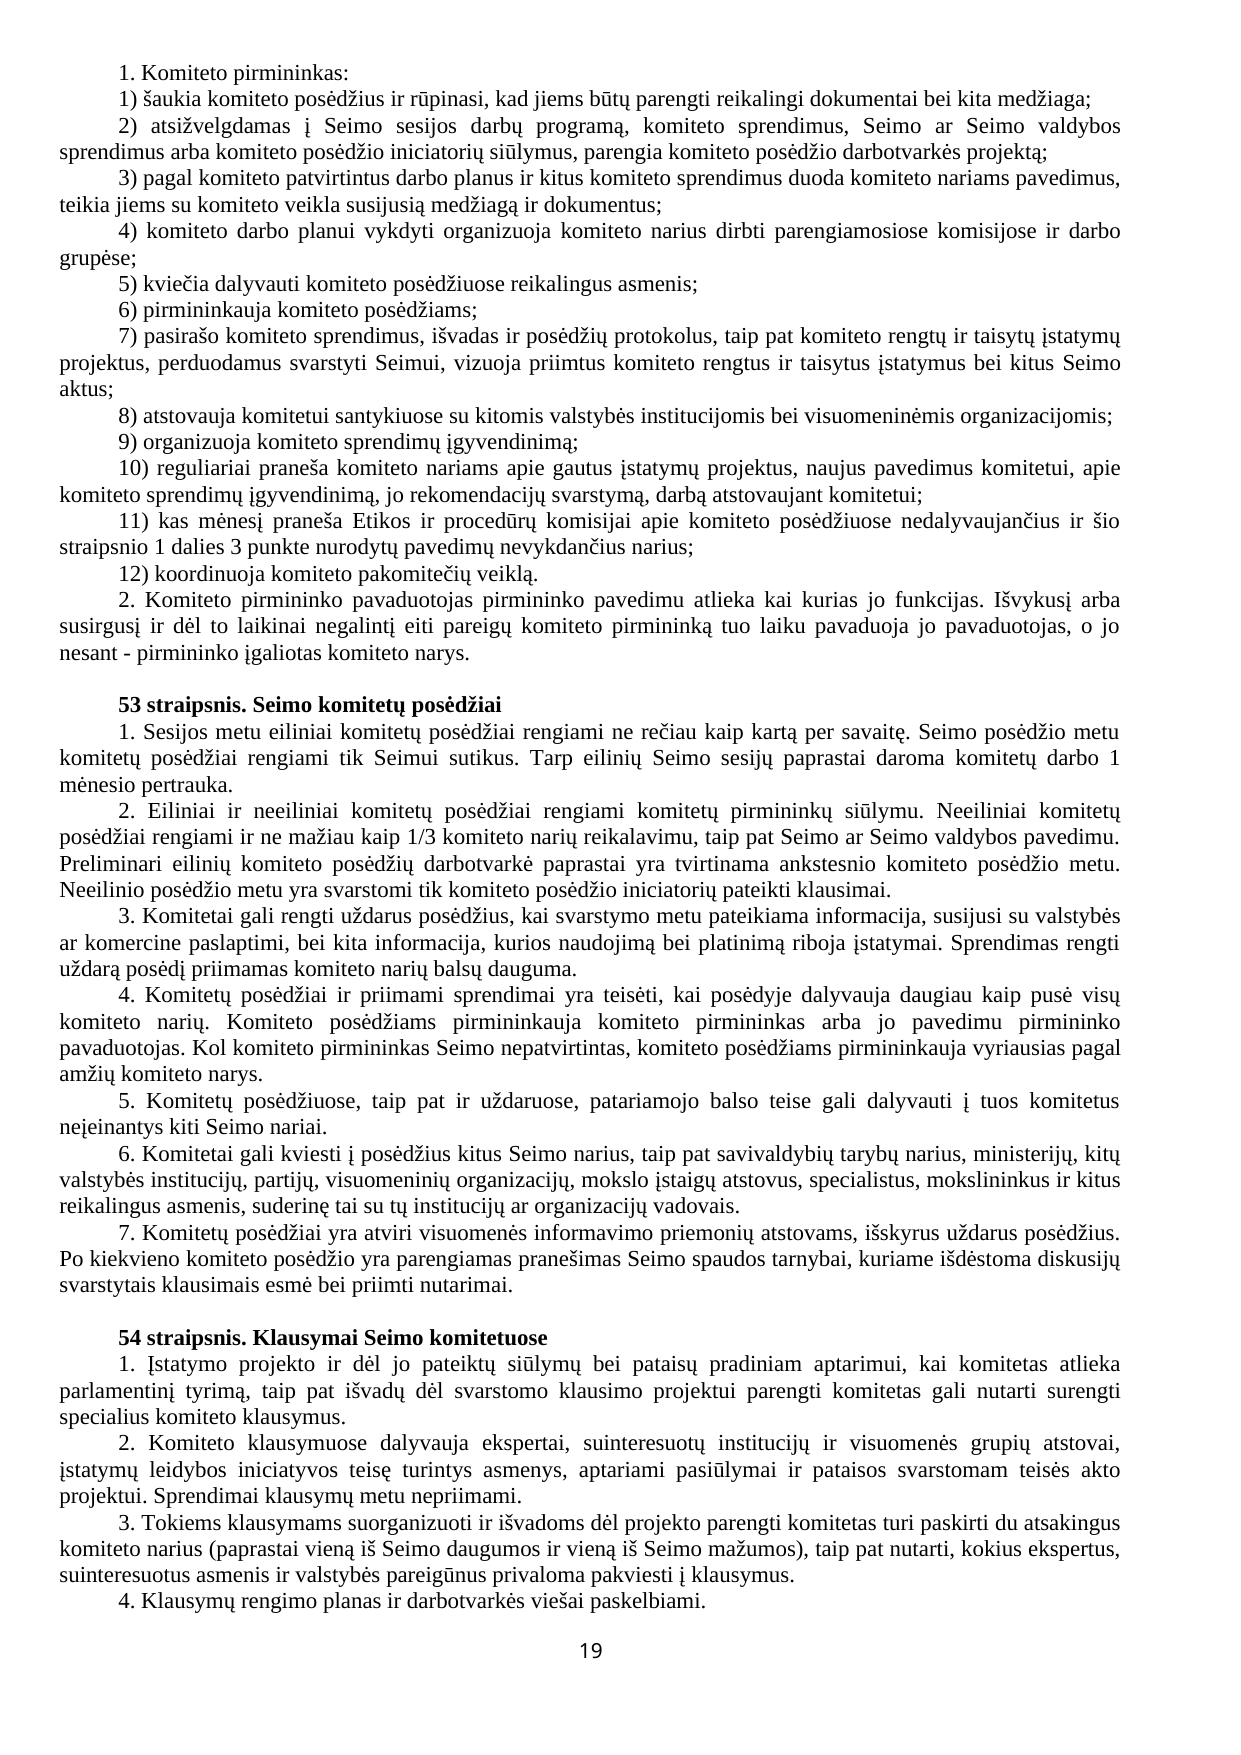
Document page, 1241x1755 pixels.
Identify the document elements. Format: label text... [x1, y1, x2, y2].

text 4. Komitetų posėdžiai ir priimami sprendimai yra teisėti, kai posėdyje dalyvauja daugiau kaip pusė visų komiteto narių. Komiteto posėdžiams pirmininkauja komiteto pirmininkas arba jo pavedimu pirmininko pavaduotojas. Kol komiteto pirmininkas Seimo nepatvirtintas, komiteto posėdžiams pirmininkauja vyriausias pagal amžių komiteto narys. [59, 981, 1122, 1087]
text 53 straipsnis. Seimo komitetų posėdžiai [59, 692, 1122, 718]
text 3. Komitetai gali rengti uždarus posėdžius, kai svarstymo metu pateikiama informacija, susijusi su valstybės ar komercine paslaptimi, bei kita informacija, kurios naudojimą bei platinimą riboja įstatymai. Sprendimas rengti uždarą posėdį priimamas komiteto narių balsų dauguma. [59, 902, 1122, 981]
text 1. Sesijos metu eiliniai komitetų posėdžiai rengiami ne rečiau kaip kartą per savaitę. Seimo posėdžio metu komitetų posėdžiai rengiami tik Seimui sutikus. Tarp eilinių Seimo sesijų paprastai daroma komitetų darbo 1 mėnesio pertrauka. [59, 718, 1122, 797]
text 8) atstovauja komitetui santykiuose su kitomis valstybės institucijomis bei visuomeninėmis organizacijomis; [59, 402, 1122, 428]
text 3) pagal komiteto patvirtintus darbo planus ir kitus komiteto sprendimus duoda komiteto nariams pavedimus, teikia jiems su komiteto veikla susijusią medžiagą ir dokumentus; [59, 164, 1122, 217]
text 4. Klausymų rengimo planas ir darbotvarkės viešai paskelbiami. [59, 1588, 1122, 1614]
text 2. Komiteto pirmininko pavaduotojas pirmininko pavedimu atlieka kai kurias jo funkcijas. Išvykusį arba susirgusį ir dėl to laikinai negalintį eiti pareigų komiteto pirmininką tuo laiku pavaduoja jo pavaduotojas, o jo nesant - pirmininko įgaliotas komiteto narys. [59, 586, 1122, 665]
text 1. Įstatymo projekto ir dėl jo pateiktų siūlymų bei pataisų pradiniam aptarimui, kai komitetas atlieka parlamentinį tyrimą, taip pat išvadų dėl svarstomo klausimo projektui parengti komitetas gali nutarti surengti specialius komiteto klausymus. [59, 1350, 1122, 1429]
text 3. Tokiems klausymams suorganizuoti ir išvadoms dėl projekto parengti komitetas turi paskirti du atsakingus komiteto narius (paprastai vieną iš Seimo daugumos ir vieną iš Seimo mažumos), taip pat nutarti, kokius ekspertus, suinteresuotus asmenis ir valstybės pareigūnus privaloma pakviesti į klausymus. [59, 1508, 1122, 1588]
text 1. Komiteto pirmininkas: [59, 59, 1122, 85]
text 2. Eiliniai ir neeiliniai komitetų posėdžiai rengiami komitetų pirmininkų siūlymu. Neeiliniai komitetų posėdžiai rengiami ir ne mažiau kaip 1/3 komiteto narių reikalavimu, taip pat Seimo ar Seimo valdybos pavedimu. Preliminari eilinių komiteto posėdžių darbotvarkė paprastai yra tvirtinama ankstesnio komiteto posėdžio metu. Neeilinio posėdžio metu yra svarstomi tik komiteto posėdžio iniciatorių pateikti klausimai. [59, 797, 1122, 902]
text 6. Komitetai gali kviesti į posėdžius kitus Seimo narius, taip pat savivaldybių tarybų narius, ministerijų, kitų valstybės institucijų, partijų, visuomeninių organizacijų, mokslo įstaigų atstovus, specialistus, mokslininkus ir kitus reikalingus asmenis, suderinę tai su tų institucijų ar organizacijų vadovais. [59, 1139, 1122, 1219]
text 4) komiteto darbo planui vykdyti organizuoja komiteto narius dirbti parengiamosiose komisijose ir darbo grupėse; [59, 217, 1122, 270]
text 5. Komitetų posėdžiuose, taip pat ir uždaruose, patariamojo balso teise gali dalyvauti į tuos komitetus neįeinantys kiti Seimo nariai. [59, 1087, 1122, 1139]
text 54 straipsnis. Klausymai Seimo komitetuose [59, 1324, 1122, 1350]
text 2. Komiteto klausymuose dalyvauja ekspertai, suinteresuotų institucijų ir visuomenės grupių atstovai, įstatymų leidybos iniciatyvos teisę turintys asmenys, aptariami pasiūlymai ir pataisos svarstomam teisės akto projektui. Sprendimai klausymų metu nepriimami. [59, 1429, 1122, 1508]
text 7. Komitetų posėdžiai yra atviri visuomenės informavimo priemonių atstovams, išskyrus uždarus posėdžius. Po kiekvieno komiteto posėdžio yra parengiamas pranešimas Seimo spaudos tarnybai, kuriame išdėstoma diskusijų svarstytais klausimais esmė bei priimti nutarimai. [59, 1219, 1122, 1298]
text 1) šaukia komiteto posėdžius ir rūpinasi, kad jiems būtų parengti reikalingi dokumentai bei kita medžiaga; [59, 85, 1122, 112]
text 5) kviečia dalyvauti komiteto posėdžiuose reikalingus asmenis; [59, 270, 1122, 296]
text 9) organizuoja komiteto sprendimų įgyvendinimą; [59, 428, 1122, 454]
text 6) pirmininkauja komiteto posėdžiams; [59, 296, 1122, 323]
text 11) kas mėnesį praneša Etikos ir procedūrų komisijai apie komiteto posėdžiuose nedalyvaujančius ir šio straipsnio 1 dalies 3 punkte nurodytų pavedimų nevykdančius narius; [59, 507, 1122, 560]
text 7) pasirašo komiteto sprendimus, išvadas ir posėdžių protokolus, taip pat komiteto rengtų ir taisytų įstatymų projektus, perduodamus svarstyti Seimui, vizuoja priimtus komiteto rengtus ir taisytus įstatymus bei kitus Seimo aktus; [59, 323, 1122, 402]
text 2) atsižvelgdamas į Seimo sesijos darbų programą, komiteto sprendimus, Seimo ar Seimo valdybos sprendimus arba komiteto posėdžio iniciatorių siūlymus, parengia komiteto posėdžio darbotvarkės projektą; [59, 112, 1122, 164]
text 10) reguliariai praneša komiteto nariams apie gautus įstatymų projektus, naujus pavedimus komitetui, apie komiteto sprendimų įgyvendinimą, jo rekomendacijų svarstymą, darbą atstovaujant komitetui; [59, 454, 1122, 507]
text 12) koordinuoja komiteto pakomitečių veiklą. [59, 560, 1122, 586]
